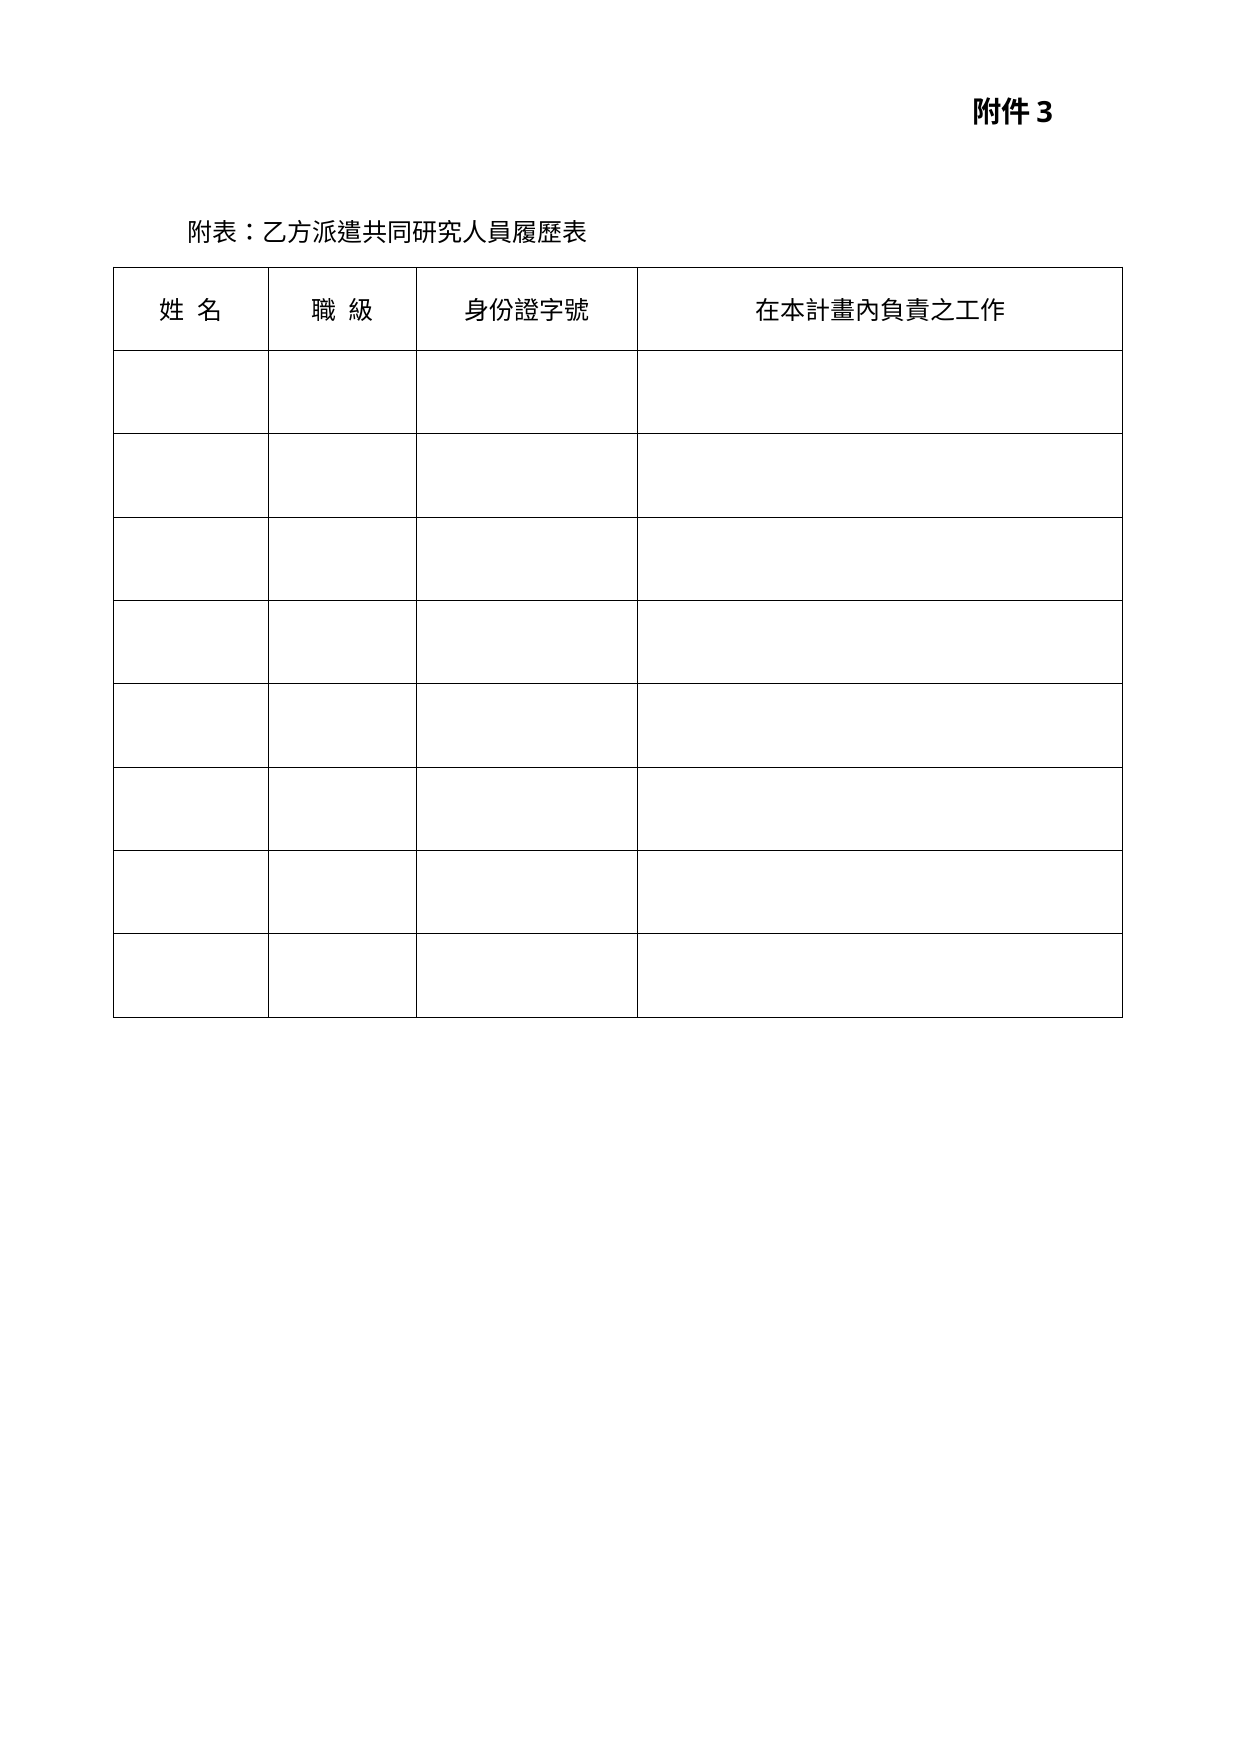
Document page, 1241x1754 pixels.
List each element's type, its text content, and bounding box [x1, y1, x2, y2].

table_cell [638, 434, 1122, 517]
table_cell [638, 601, 1122, 683]
table_cell [638, 934, 1122, 1017]
table_cell [417, 351, 637, 433]
table_cell [114, 351, 268, 433]
table_cell [114, 434, 268, 517]
table_header 姓 名 [114, 268, 268, 350]
table_cell [638, 851, 1122, 933]
table_cell [638, 684, 1122, 767]
table_cell [269, 434, 416, 517]
table_cell [114, 518, 268, 600]
table_cell [417, 434, 637, 517]
text 附表：乙方派遣共同研究人員履歷表 [187, 212, 1053, 248]
table_cell [269, 601, 416, 683]
table_cell [638, 768, 1122, 850]
table_cell [114, 768, 268, 850]
table_header 職 級 [269, 268, 416, 350]
table_header 身份證字號 [417, 268, 637, 350]
table_cell [114, 851, 268, 933]
table_cell [114, 934, 268, 1017]
table_cell [269, 518, 416, 600]
table_cell [417, 934, 637, 1017]
table_cell [417, 768, 637, 850]
table_cell [269, 684, 416, 767]
table_cell [269, 851, 416, 933]
table_cell [417, 518, 637, 600]
table_cell [114, 601, 268, 683]
table_cell [638, 351, 1122, 433]
table_cell [417, 684, 637, 767]
table_cell [269, 768, 416, 850]
table_cell [638, 518, 1122, 600]
table_cell [417, 601, 637, 683]
table_cell [114, 684, 268, 767]
table_header 在本計畫內負責之工作 [638, 268, 1122, 350]
table_cell [417, 851, 637, 933]
table_cell [269, 351, 416, 433]
table_cell [269, 934, 416, 1017]
